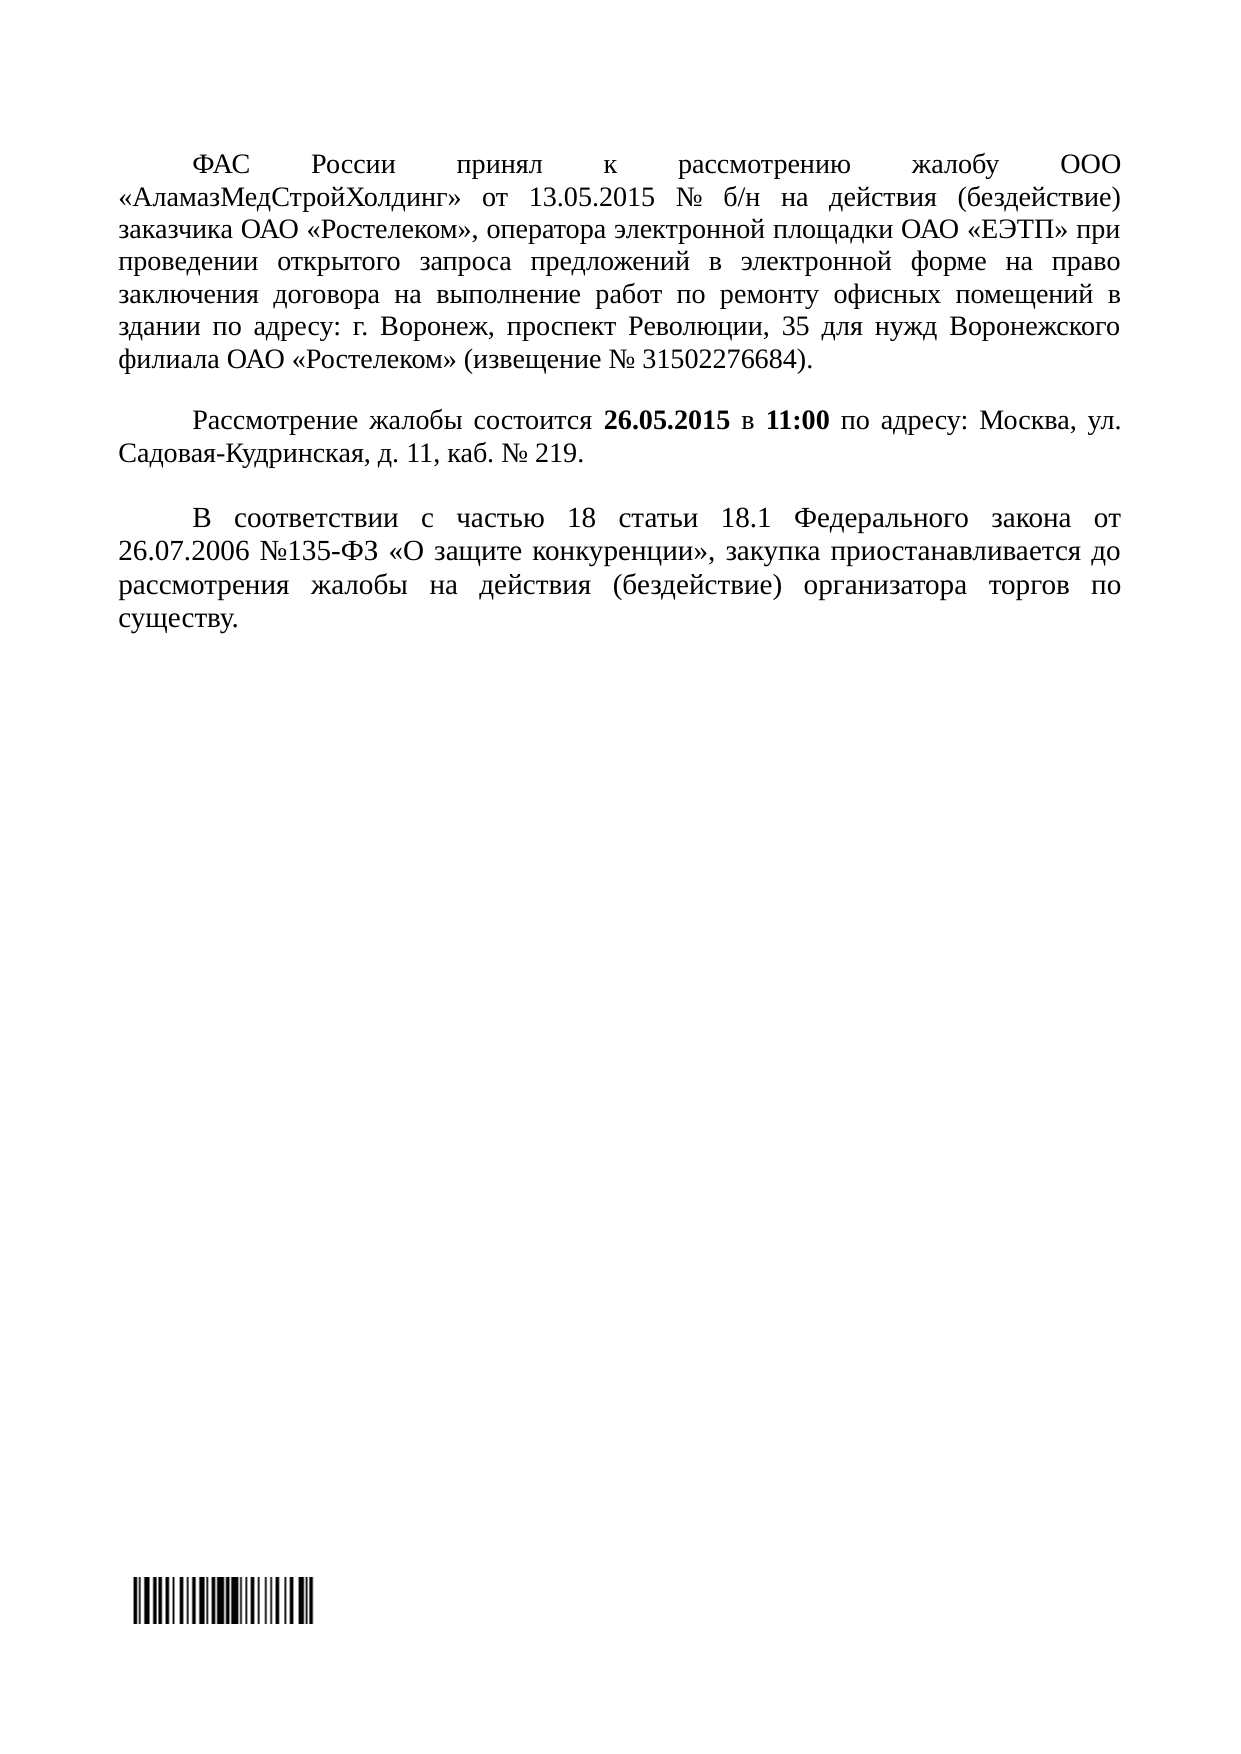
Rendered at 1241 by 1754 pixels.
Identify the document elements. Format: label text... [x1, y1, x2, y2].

text ФАС России принял к рассмотрению жалобу ООО «АламазМедСтройХолдинг» от 13.05.2015 № б/н на действия (бездействие) заказчика ОАО «Ростелеком», оператора электронной площадки ОАО «ЕЭТП» при проведении открытого запроса предложений в электронной форме на право заключения договора на выполнение работ по ремонту офисных помещений в здании по адресу: г. Воронеж, проспект Революции, 35 для нужд Воронежского филиала ОАО «Ростелеком» (извещение № 31502276684). [118, 147, 1122, 374]
text В соответствии с частью 18 статьи 18.1 Федерального закона от 26.07.2006 №135-ФЗ «О защите конкуренции», закупка приостанавливается до рассмотрения жалобы на действия (бездействие) организатора торгов по существу. [118, 500, 1122, 634]
text Рассмотрение жалобы состоится 26.05.2015 в 11:00 по адресу: Москва, ул. Садовая-Кудринская, д. 11, каб. № 219. [118, 403, 1122, 468]
picture [118, 1577, 331, 1624]
